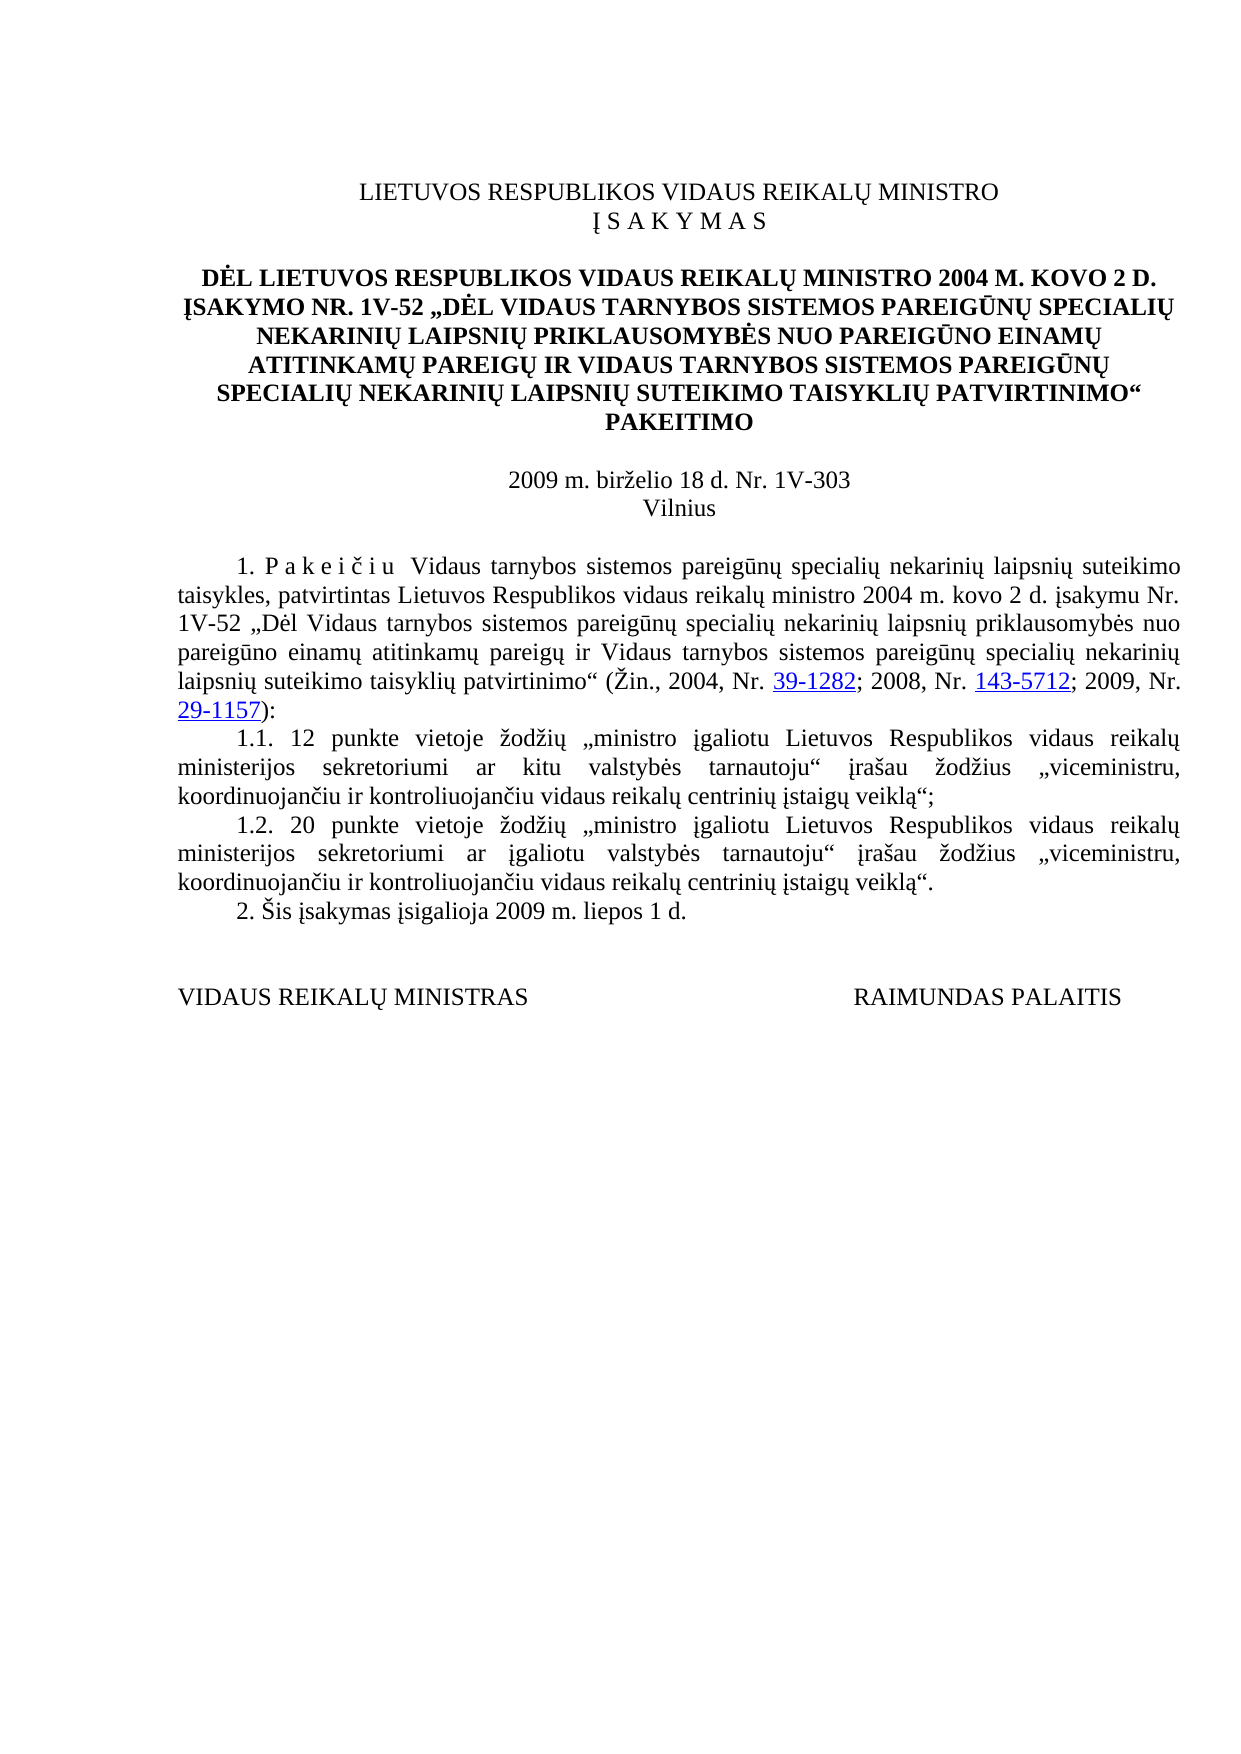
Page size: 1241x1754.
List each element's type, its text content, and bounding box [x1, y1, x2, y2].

text 2. Šis įsakymas įsigalioja 2009 m. liepos 1 d. [177, 896, 1181, 925]
text 2009 m. birželio 18 d. Nr. 1V-303 [177, 465, 1181, 493]
text VIDAUS REIKALŲ MINISTRAS RAIMUNDAS PALAITIS [177, 982, 1181, 1011]
text DĖL LIETUVOS RESPUBLIKOS VIDAUS REIKALŲ MINISTRO 2004 M. KOVO 2 D. ĮSAKYMO NR. 1V-52 „DĖL VIDAUS TARNYBOS SISTEMOS PAREIGŪNŲ SPECIALIŲ NEKARINIŲ LAIPSNIŲ PRIKLAUSOMYBĖS NUO PAREIGŪNO EINAMŲ ATITINKAMŲ PAREIGŲ IR VIDAUS TARNYBOS SISTEMOS PAREIGŪNŲ SPECIALIŲ NEKARINIŲ LAIPSNIŲ SUTEIKIMO TAISYKLIŲ PATVIRTINIMO“ PAKEITIMO [177, 263, 1181, 436]
text 1. Pakeičiu Vidaus tarnybos sistemos pareigūnų specialių nekarinių laipsnių suteikimo taisykles, patvirtintas Lietuvos Respublikos vidaus reikalų ministro 2004 m. kovo 2 d. įsakymu Nr. 1V-52 „Dėl Vidaus tarnybos sistemos pareigūnų specialių nekarinių laipsnių priklausomybės nuo pareigūno einamų atitinkamų pareigų ir Vidaus tarnybos sistemos pareigūnų specialių nekarinių laipsnių suteikimo taisyklių patvirtinimo“ (Žin., 2004, Nr. 39-1282; 2008, Nr. 143-5712; 2009, Nr. 29-1157): [177, 551, 1181, 723]
text Vilnius [177, 493, 1181, 522]
text ĮSAKYMAS [177, 206, 1181, 235]
text 1.2. 20 punkte vietoje žodžių „ministro įgaliotu Lietuvos Respublikos vidaus reikalų ministerijos sekretoriumi ar įgaliotu valstybės tarnautoju“ įrašau žodžius „viceministru, koordinuojančiu ir kontroliuojančiu vidaus reikalų centrinių įstaigų veiklą“. [177, 810, 1181, 896]
text 1.1. 12 punkte vietoje žodžių „ministro įgaliotu Lietuvos Respublikos vidaus reikalų ministerijos sekretoriumi ar kitu valstybės tarnautoju“ įrašau žodžius „viceministru, koordinuojančiu ir kontroliuojančiu vidaus reikalų centrinių įstaigų veiklą“; [177, 723, 1181, 810]
text LIETUVOS RESPUBLIKOS VIDAUS REIKALŲ MINISTRO [177, 177, 1181, 206]
